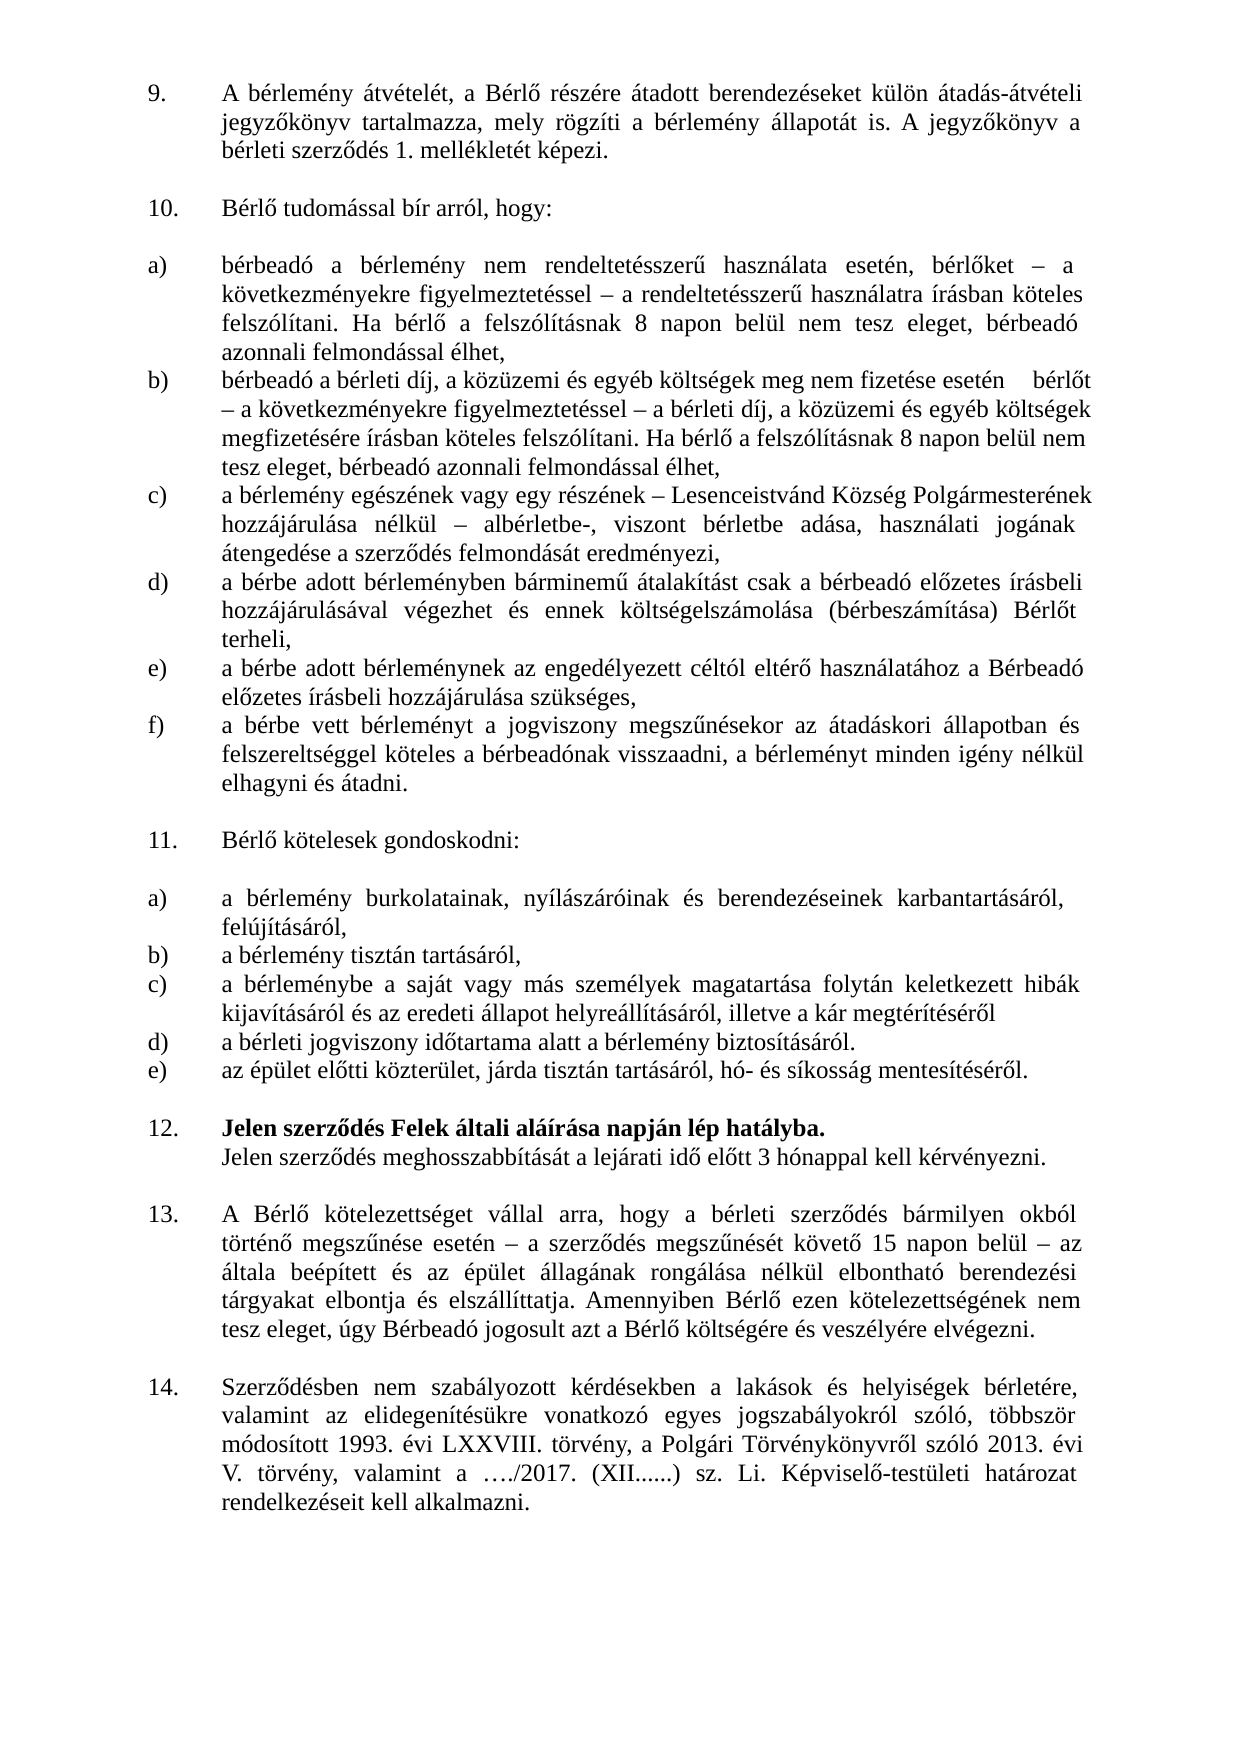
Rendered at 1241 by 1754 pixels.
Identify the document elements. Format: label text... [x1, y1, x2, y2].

text d) a bérleti jogviszony időtartama alatt a bérlemény biztosításáról. [148, 1027, 1093, 1056]
text a) a bérlemény burkolatainak, nyílászáróinak és berendezéseinek karbantartásáról, felújításáról, [148, 883, 1093, 941]
text f) a bérbe vett bérleményt a jogviszony megszűnésekor az átadáskori állapotban és felszereltséggel köteles a bérbeadónak visszaadni, a bérleményt minden igény nélkül elhagyni és átadni. [148, 711, 1093, 797]
text 14. Szerződésben nem szabályozott kérdésekben a lakások és helyiségek bérletére, valamint az elidegenítésükre vonatkozó egyes jogszabályokról szóló, többször módosított 1993. évi LXXVIII. törvény, a Polgári Törvénykönyvről szóló 2013. évi V. törvény, valamint a …./2017. (XII......) sz. Li. Képviselő-testületi határozat rendelkezéseit kell alkalmazni. [148, 1372, 1093, 1516]
text b) a bérlemény tisztán tartásáról, [148, 941, 1093, 969]
text 11. Bérlő kötelesek gondoskodni: [148, 826, 1093, 854]
text e) az épület előtti közterület, járda tisztán tartásáról, hó- és síkosság mentesítéséről. [148, 1056, 1093, 1084]
text 12. Jelen szerződés Felek általi aláírása napján lép hatályba. [148, 1113, 1093, 1142]
text b) bérbeadó a bérleti díj, a közüzemi és egyéb költségek meg nem fizetése esetén bérlőt – a következményekre figyelmeztetéssel – a bérleti díj, a közüzemi és egyéb költségek megfizetésére írásban köteles felszólítani. Ha bérlő a felszólításnak 8 napon belül nem tesz eleget, bérbeadó azonnali felmondással élhet, [148, 366, 1093, 481]
text 9. A bérlemény átvételét, a Bérlő részére átadott berendezéseket külön átadás-átvételi jegyzőkönyv tartalmazza, mely rögzíti a bérlemény állapotát is. A jegyzőkönyv a bérleti szerződés 1. mellékletét képezi. [148, 78, 1093, 164]
text c) a bérleménybe a saját vagy más személyek magatartása folytán keletkezett hibák kijavításáról és az eredeti állapot helyreállításáról, illetve a kár megtérítéséről [148, 969, 1093, 1027]
text d) a bérbe adott bérleményben bárminemű átalakítást csak a bérbeadó előzetes írásbeli hozzájárulásával végezhet és ennek költségelszámolása (bérbeszámítása) Bérlőt terheli, [148, 567, 1093, 653]
text 10. Bérlő tudomással bír arról, hogy: [148, 193, 1093, 222]
text e) a bérbe adott bérleménynek az engedélyezett céltól eltérő használatához a Bérbeadó előzetes írásbeli hozzájárulása szükséges, [148, 653, 1093, 711]
text a) bérbeadó a bérlemény nem rendeltetésszerű használata esetén, bérlőket – a következményekre figyelmeztetéssel – a rendeltetésszerű használatra írásban köteles felszólítani. Ha bérlő a felszólításnak 8 napon belül nem tesz eleget, bérbeadó azonnali felmondással élhet, [148, 251, 1093, 366]
text 13. A Bérlő kötelezettséget vállal arra, hogy a bérleti szerződés bármilyen okból történő megszűnése esetén – a szerződés megszűnését követő 15 napon belül – az általa beépített és az épület állagának rongálása nélkül elbontható berendezési tárgyakat elbontja és elszállíttatja. Amennyiben Bérlő ezen kötelezettségének nem tesz eleget, úgy Bérbeadó jogosult azt a Bérlő költségére és veszélyére elvégezni. [148, 1199, 1093, 1343]
text c) a bérlemény egészének vagy egy részének – Lesenceistvánd Község Polgármesterének hozzájárulása nélkül – albérletbe-, viszont bérletbe adása, használati jogának átengedése a szerződés felmondását eredményezi, [148, 481, 1093, 567]
text Jelen szerződés meghosszabbítását a lejárati idő előtt 3 hónappal kell kérvényezni. [148, 1142, 1093, 1171]
